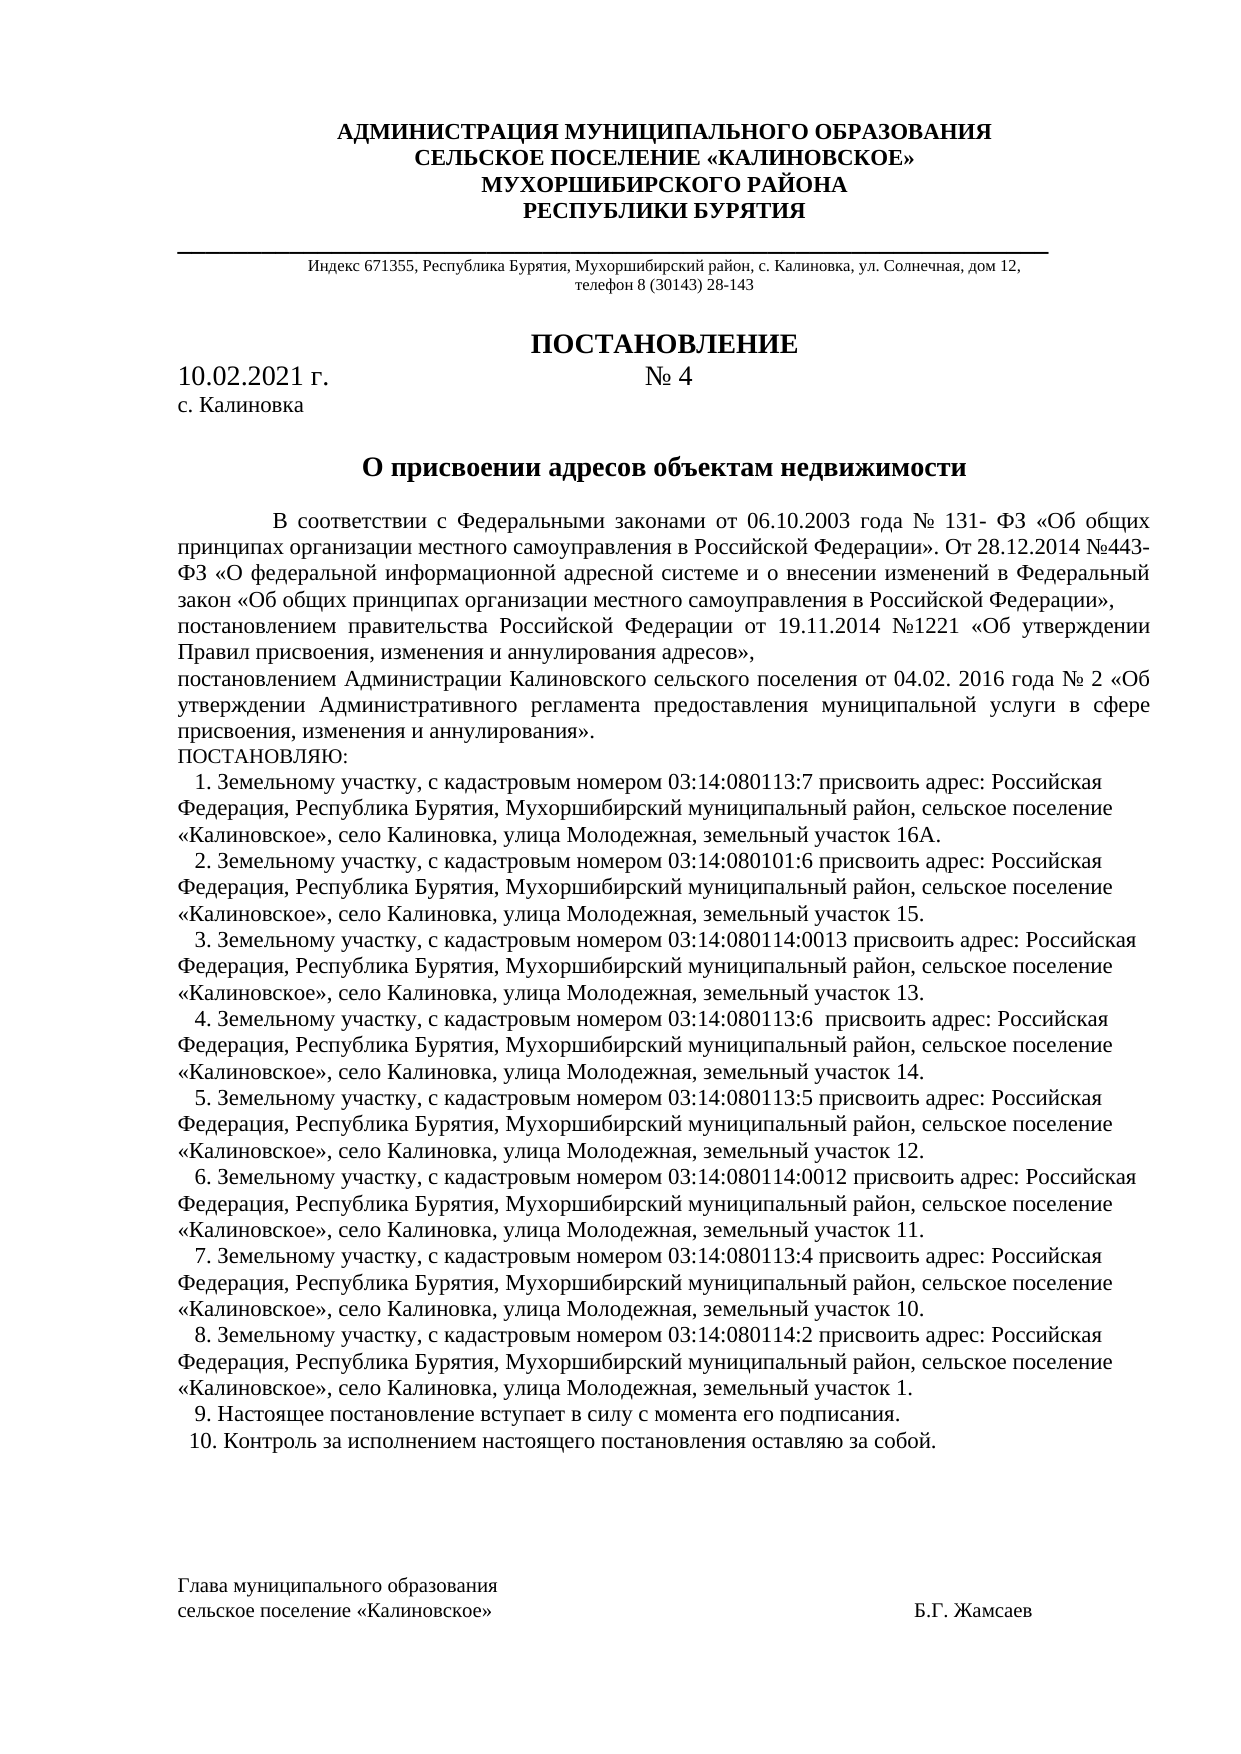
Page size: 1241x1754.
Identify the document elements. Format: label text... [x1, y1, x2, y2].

text АДМИНИСТРАЦИЯ МУНИЦИПАЛЬНОГО ОБРАЗОВАНИЯ [177, 118, 1152, 144]
text 3. Земельному участку, с кадастровым номером 03:14:080114:0013 присвоить адрес: Российская Федерация, Республика Бурятия, Мухоршибирский муниципальный район, сельское поселение «Калиновское», село Калиновка, улица Молодежная, земельный участок 13. [177, 926, 1152, 1005]
text ПОСТАНОВЛЕНИЕ [177, 327, 1152, 359]
text 7. Земельному участку, с кадастровым номером 03:14:080113:4 присвоить адрес: Российская Федерация, Республика Бурятия, Мухоршибирский муниципальный район, сельское поселение «Калиновское», село Калиновка, улица Молодежная, земельный участок 10. [177, 1242, 1152, 1321]
text 10. Контроль за исполнением настоящего постановления оставляю за собой. [177, 1427, 1152, 1453]
text О присвоении адресов объектам недвижимости [177, 450, 1152, 483]
text 1. Земельному участку, с кадастровым номером 03:14:080113:7 присвоить адрес: Российская Федерация, Республика Бурятия, Мухоршибирский муниципальный район, сельское поселение «Калиновское», село Калиновка, улица Молодежная, земельный участок 16А. [177, 768, 1152, 847]
text Глава муниципального образования [177, 1573, 1152, 1597]
text 2. Земельному участку, с кадастровым номером 03:14:080101:6 присвоить адрес: Российская Федерация, Республика Бурятия, Мухоршибирский муниципальный район, сельское поселение «Калиновское», село Калиновка, улица Молодежная, земельный участок 15. [177, 847, 1152, 926]
text 10.02.2021 г. № 4 [177, 359, 1152, 391]
text с. Калиновка [177, 391, 1152, 418]
text телефон 8 (30143) 28-143 [177, 275, 1152, 294]
text 8. Земельному участку, с кадастровым номером 03:14:080114:2 присвоить адрес: Российская Федерация, Республика Бурятия, Мухоршибирский муниципальный район, сельское поселение «Калиновское», село Калиновка, улица Молодежная, земельный участок 1. [177, 1321, 1152, 1400]
text 4. Земельному участку, с кадастровым номером 03:14:080113:6 присвоить адрес: Российская Федерация, Республика Бурятия, Мухоршибирский муниципальный район, сельское поселение «Калиновское», село Калиновка, улица Молодежная, земельный участок 14. [177, 1005, 1152, 1084]
text В соответствии с Федеральными законами от 06.10.2003 года № 131- ФЗ «Об общих принципах организации местного самоуправления в Российской Федерации». От 28.12.2014 №443-ФЗ «О федеральной информационной адресной системе и о внесении изменений в Федеральный закон «Об общих принципах организации местного самоуправления в Российской Федерации», [177, 507, 1152, 612]
text ПОСТАНОВЛЯЮ: [177, 744, 1152, 768]
text 5. Земельному участку, с кадастровым номером 03:14:080113:5 присвоить адрес: Российская Федерация, Республика Бурятия, Мухоршибирский муниципальный район, сельское поселение «Калиновское», село Калиновка, улица Молодежная, земельный участок 12. [177, 1084, 1152, 1163]
text постановлением правительства Российской Федерации от 19.11.2014 №1221 «Об утверждении Правил присвоения, изменения и аннулирования адресов», [177, 612, 1152, 665]
text МУХОРШИБИРСКОГО РАЙОНА [177, 171, 1152, 197]
text РЕСПУБЛИКИ БУРЯТИЯ ______________________________________________________________ [177, 197, 1152, 256]
text сельское поселение «Калиновское» Б.Г. Жамсаев [177, 1597, 1152, 1622]
text 6. Земельному участку, с кадастровым номером 03:14:080114:0012 присвоить адрес: Российская Федерация, Республика Бурятия, Мухоршибирский муниципальный район, сельское поселение «Калиновское», село Калиновка, улица Молодежная, земельный участок 11. [177, 1163, 1152, 1242]
text 9. Настоящее постановление вступает в силу с момента его подписания. [177, 1400, 1152, 1427]
text постановлением Администрации Калиновского сельского поселения от 04.02. 2016 года № 2 «Об утверждении Административного регламента предоставления муниципальной услуги в сфере присвоения, изменения и аннулирования». [177, 665, 1152, 744]
text СЕЛЬСКОЕ ПОСЕЛЕНИЕ «КАЛИНОВСКОЕ» [177, 144, 1152, 171]
text Индекс 671355, Республика Бурятия, Мухоршибирский район, с. Калиновка, ул. Солнечная, дом 12, [177, 256, 1152, 275]
